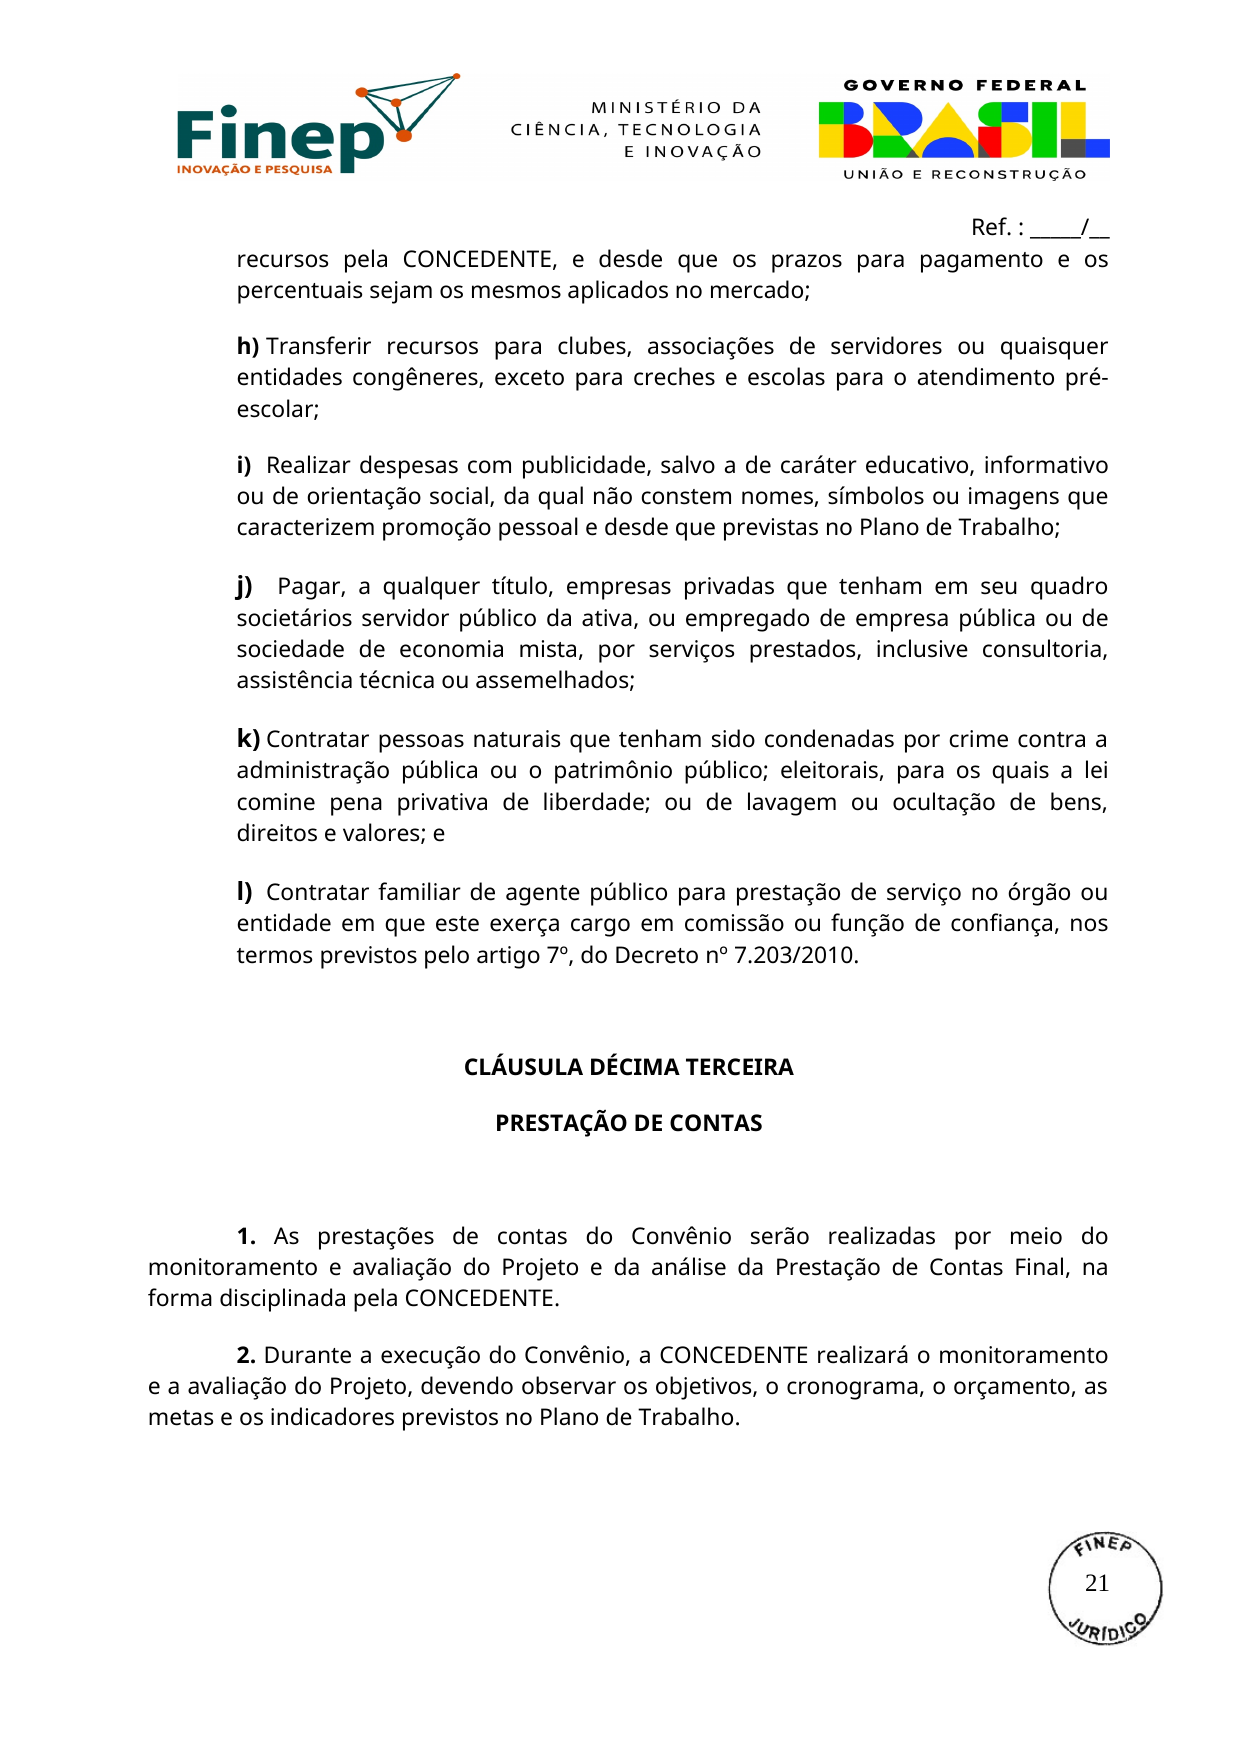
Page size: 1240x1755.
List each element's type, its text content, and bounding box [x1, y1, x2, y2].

text PRESTAÇÃO DE CONTAS [148, 1107, 1110, 1138]
list Transferir recursos para clubes, associações de servidores ou quaisquer entidades congêneres, exceto para creches e escolas para o atendimento pré-escolar; [236, 330, 1110, 424]
text 1. As prestações de contas do Convênio serão realizadas por meio do monitoramento e avaliação do Projeto e da análise da Prestação de Contas Final, na forma disciplinada pela CONCEDENTE. [148, 1220, 1110, 1313]
list Contratar familiar de agente público para prestação de serviço no órgão ou entidade em que este exerça cargo em comissão ou função de confiança, nos termos previstos pelo artigo 7º, do Decreto nº 7.203/2010. [236, 873, 1110, 970]
text CLÁUSULA DÉCIMA TERCEIRA [148, 1051, 1110, 1082]
list Contratar pessoas naturais que tenham sido condenadas por crime contra a administração pública ou o patrimônio público; eleitorais, para os quais a lei comine pena privativa de liberdade; ou de lavagem ou ocultação de bens, direitos e valores; e [236, 720, 1110, 848]
list Realizar despesas com publicidade, salvo a de caráter educativo, informativo ou de orientação social, da qual não constem nomes, símbolos ou imagens que caracterizem promoção pessoal e desde que previstas no Plano de Trabalho; [236, 449, 1110, 543]
text 2. Durante a execução do Convênio, a CONCEDENTE realizará o monitoramento e a avaliação do Projeto, devendo observar os objetivos, o cronograma, o orçamento, as metas e os indicadores previstos no Plano de Trabalho. [148, 1338, 1110, 1432]
list recursos pela CONCEDENTE, e desde que os prazos para pagamento e os percentuais sejam os mesmos aplicados no mercado; [236, 243, 1110, 305]
list Pagar, a qualquer título, empresas privadas que tenham em seu quadro societários servidor público da ativa, ou empregado de empresa pública ou de sociedade de economia mista, por serviços prestados, inclusive consultoria, assistência técnica ou assemelhados; [236, 568, 1110, 695]
